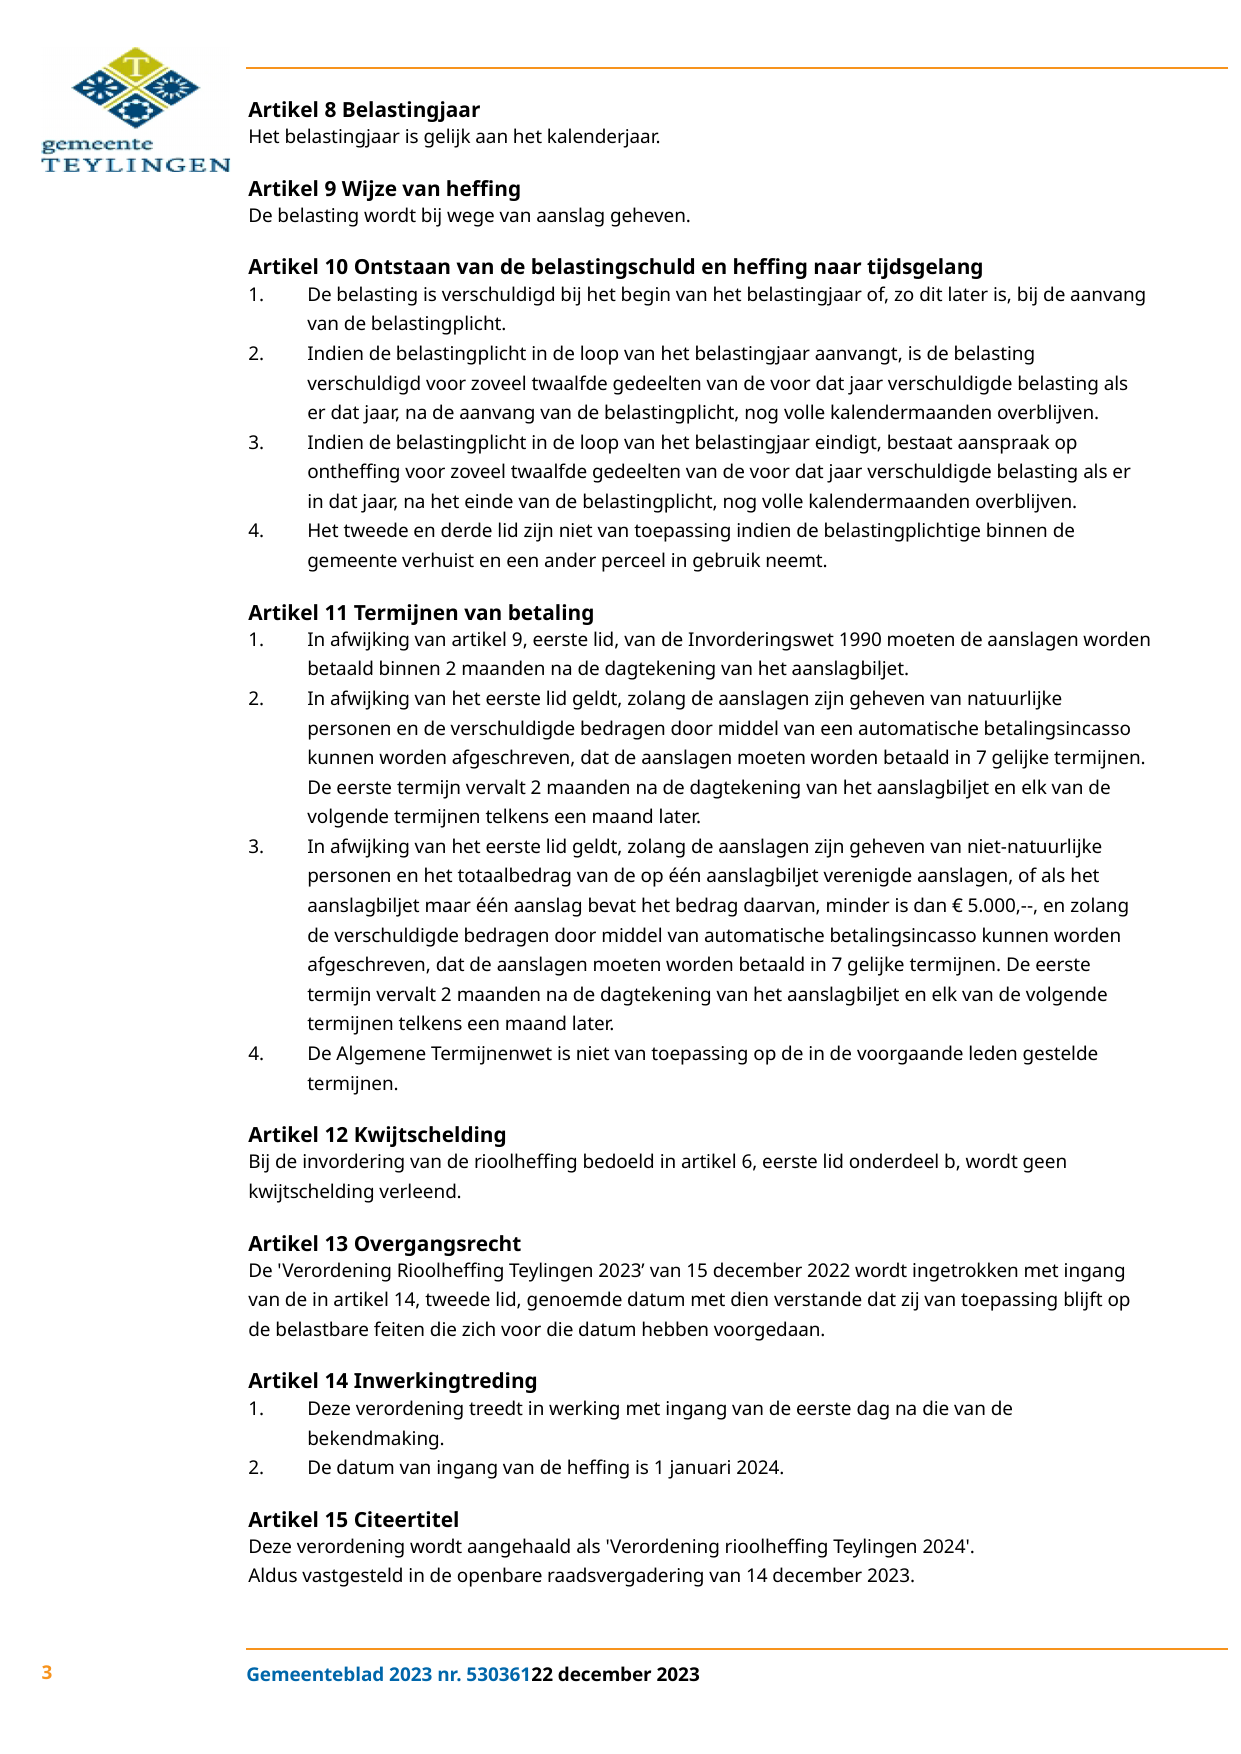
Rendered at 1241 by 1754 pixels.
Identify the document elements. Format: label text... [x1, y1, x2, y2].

text Artikel 14 Inwerkingtreding [248, 1367, 1152, 1395]
list In afwijking van het eerste lid geldt, zolang de aanslagen zijn geheven van natuurlijke personen en de verschuldigde bedragen door middel van een automatische betalingsincasso kunnen worden afgeschreven, dat de aanslagen moeten worden betaald in 7 gelijke termijnen. De eerste termijn vervalt 2 maanden na de dagtekening van het aanslagbiljet en elk van de volgende termijnen telkens een maand later. [248, 685, 1152, 829]
list Het tweede en derde lid zijn niet van toepassing indien de belastingplichtige binnen de gemeente verhuist en een ander perceel in gebruik neemt. [248, 518, 1152, 573]
text Artikel 9 Wijze van heffing [248, 174, 1152, 202]
text Artikel 8 Belastingjaar [248, 95, 1152, 123]
text Deze verordening wordt aangehaald als 'Verordening rioolheffing Teylingen 2024'. [248, 1533, 1152, 1559]
text De belasting wordt bij wege van aanslag geheven. [248, 202, 1152, 228]
list De Algemene Termijnenwet is niet van toepassing op de in de voorgaande leden gestelde termijnen. [248, 1040, 1152, 1096]
text Aldus vastgesteld in de openbare raadsvergadering van 14 december 2023. [248, 1563, 1152, 1588]
text Artikel 15 Citeertitel [248, 1505, 1152, 1533]
list Indien de belastingplicht in de loop van het belastingjaar eindigt, bestaat aanspraak op ontheffing voor zoveel twaalfde gedeelten van de voor dat jaar verschuldigde belasting als er in dat jaar, na het einde van de belastingplicht, nog volle kalendermaanden overblijven. [248, 429, 1152, 514]
text Artikel 11 Termijnen van betaling [248, 598, 1152, 626]
list In afwijking van het eerste lid geldt, zolang de aanslagen zijn geheven van niet-natuurlijke personen en het totaalbedrag van de op één aanslagbiljet verenigde aanslagen, of als het aanslagbiljet maar één aanslag bevat het bedrag daarvan, minder is dan € 5.000,--, en zolang de verschuldigde bedragen door middel van automatische betalingsincasso kunnen worden afgeschreven, dat de aanslagen moeten worden betaald in 7 gelijke termijnen. De eerste termijn vervalt 2 maanden na de dagtekening van het aanslagbiljet en elk van de volgende termijnen telkens een maand later. [248, 833, 1152, 1036]
text De 'Verordening Rioolheffing Teylingen 2023’ van 15 december 2022 wordt ingetrokken met ingang van de in artikel 14, tweede lid, genoemde datum met dien verstande dat zij van toepassing blijft op de belastbare feiten die zich voor die datum hebben voorgedaan. [248, 1257, 1152, 1342]
text Artikel 12 Kwijtschelding [248, 1120, 1152, 1149]
list De belasting is verschuldigd bij het begin van het belastingjaar of, zo dit later is, bij de aanvang van de belastingplicht. [248, 281, 1152, 336]
text Artikel 10 Ontstaan van de belastingschuld en heffing naar tijdsgelang [248, 252, 1152, 281]
text Artikel 13 Overgangsrecht [248, 1229, 1152, 1257]
text Bij de invordering van de rioolheffing bedoeld in artikel 6, eerste lid onderdeel b, wordt geen kwijtschelding verleend. [248, 1149, 1152, 1204]
list In afwijking van artikel 9, eerste lid, van de Invorderingswet 1990 moeten de aanslagen worden betaald binnen 2 maanden na de dagtekening van het aanslagbiljet. [248, 626, 1152, 681]
list Deze verordening treedt in werking met ingang van de eerste dag na die van de bekendmaking. [248, 1395, 1152, 1450]
list De datum van ingang van de heffing is 1 januari 2024. [248, 1454, 1152, 1480]
text Het belastingjaar is gelijk aan het kalenderjaar. [248, 123, 1152, 149]
picture [41, 47, 231, 172]
list Indien de belastingplicht in de loop van het belastingjaar aanvangt, is de belasting verschuldigd voor zoveel twaalfde gedeelten van de voor dat jaar verschuldigde belasting als er dat jaar, na de aanvang van de belastingplicht, nog volle kalendermaanden overblijven. [248, 340, 1152, 425]
